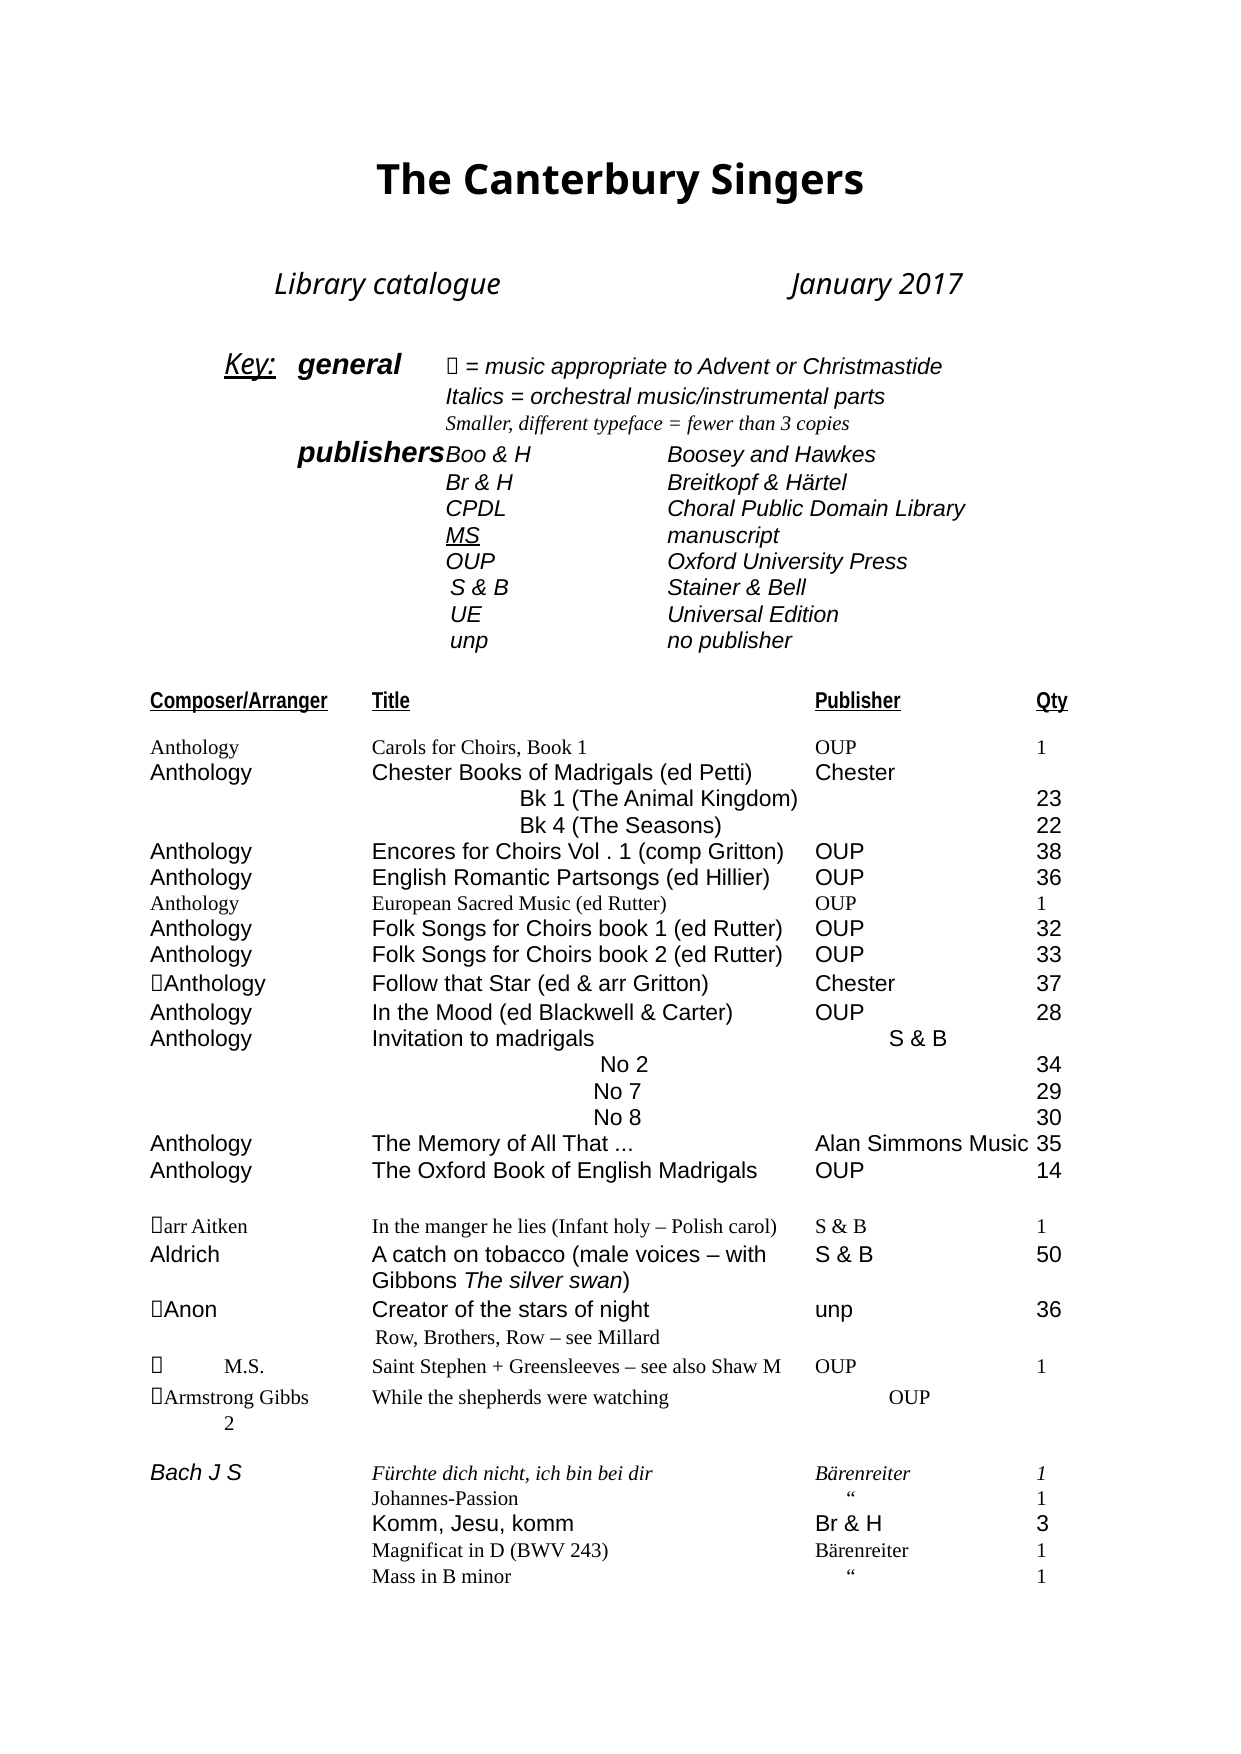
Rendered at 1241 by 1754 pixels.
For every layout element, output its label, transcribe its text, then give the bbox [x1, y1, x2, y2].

text Bk 1 (The Animal Kingdom) 23 [150, 785, 1090, 812]
subtitle publishers Boo & H Boosey and Hawkes [150, 435, 1090, 469]
subtitle CPDL Choral Public Domain Library [150, 495, 1090, 522]
subtitle S & B Stainer & Bell [375, 574, 1090, 601]
text Armstrong Gibbs While the shepherds were watching OUP 2 [150, 1380, 1090, 1435]
subtitle Library catalogue January 2017 [150, 263, 1090, 303]
text Gibbons The silver swan) [150, 1267, 1090, 1293]
text Anthology Carols for Choirs, Book 1 OUP 1 [150, 735, 1090, 759]
text Row, Brothers, Row – see Millard [300, 1325, 1090, 1349]
text Johannes-Passion “ 1 [150, 1486, 1090, 1510]
subtitle Bach J S Fürchte dich nicht, ich bin bei dir Bärenreiter 1 [150, 1459, 1090, 1486]
text Aldrich A catch on tobacco (male voices – with S & B 50 [150, 1241, 1090, 1267]
subtitle Smaller, different typeface = fewer than 3 copies [150, 409, 1090, 435]
text Anon Creator of the stars of night unp 36 [150, 1293, 1090, 1325]
text Anthology Folk Songs for Choirs book 2 (ed Rutter) OUP 33 [150, 941, 1090, 967]
subtitle Key: general  = music appropriate to Advent or Christmastide [150, 343, 1090, 383]
text No 8 30 [150, 1104, 1090, 1130]
title The Canterbury Singers [150, 150, 1090, 207]
text Composer/Arranger Title Publisher Qty [150, 687, 1090, 713]
text Anthology The Oxford Book of English Madrigals OUP 14 [150, 1157, 1090, 1183]
text Anthology In the Mood (ed Blackwell & Carter) OUP 28 [150, 999, 1090, 1025]
subtitle OUP Oxford University Press [150, 548, 1090, 574]
subtitle MS manuscript [150, 522, 1090, 548]
text Anthology English Romantic Partsongs (ed Hillier) OUP 36 [150, 864, 1090, 891]
text Anthology Encores for Choirs Vol . 1 (comp Gritton) OUP 38 [150, 838, 1090, 864]
subtitle Italics = orchestral music/instrumental parts [150, 383, 1090, 409]
subtitle unp no publisher [375, 627, 1090, 653]
text Magnificat in D (BWV 243) Bärenreiter 1 [150, 1536, 1090, 1562]
text Komm, Jesu, komm Br & H 3 [150, 1510, 1090, 1536]
text Anthology European Sacred Music (ed Rutter) OUP 1 [150, 891, 1090, 915]
text Anthology Follow that Star (ed & arr Gritton) Chester 37 [150, 967, 1090, 999]
text No 2 34 [525, 1051, 1090, 1078]
text Bk 4 (The Seasons) 22 [150, 812, 1090, 838]
text Anthology Folk Songs for Choirs book 1 (ed Rutter) OUP 32 [150, 915, 1090, 941]
subtitle Br & H Breitkopf & Härtel [150, 469, 1090, 495]
text Mass in B minor “ 1 [150, 1562, 1090, 1589]
text Anthology Invitation to madrigals S & B [150, 1025, 1090, 1051]
text No 7 29 [150, 1078, 1090, 1104]
text  M.S. Saint Stephen + Greensleeves – see also Shaw M OUP 1 [150, 1349, 1090, 1380]
text arr Aitken In the manger he lies (Infant holy – Polish carol) S & B 1 [150, 1209, 1090, 1241]
text Anthology Chester Books of Madrigals (ed Petti) Chester [150, 759, 1090, 785]
text Anthology The Memory of All That ... Alan Simmons Music 35 [150, 1130, 1090, 1157]
subtitle UE Universal Edition [375, 601, 1090, 627]
